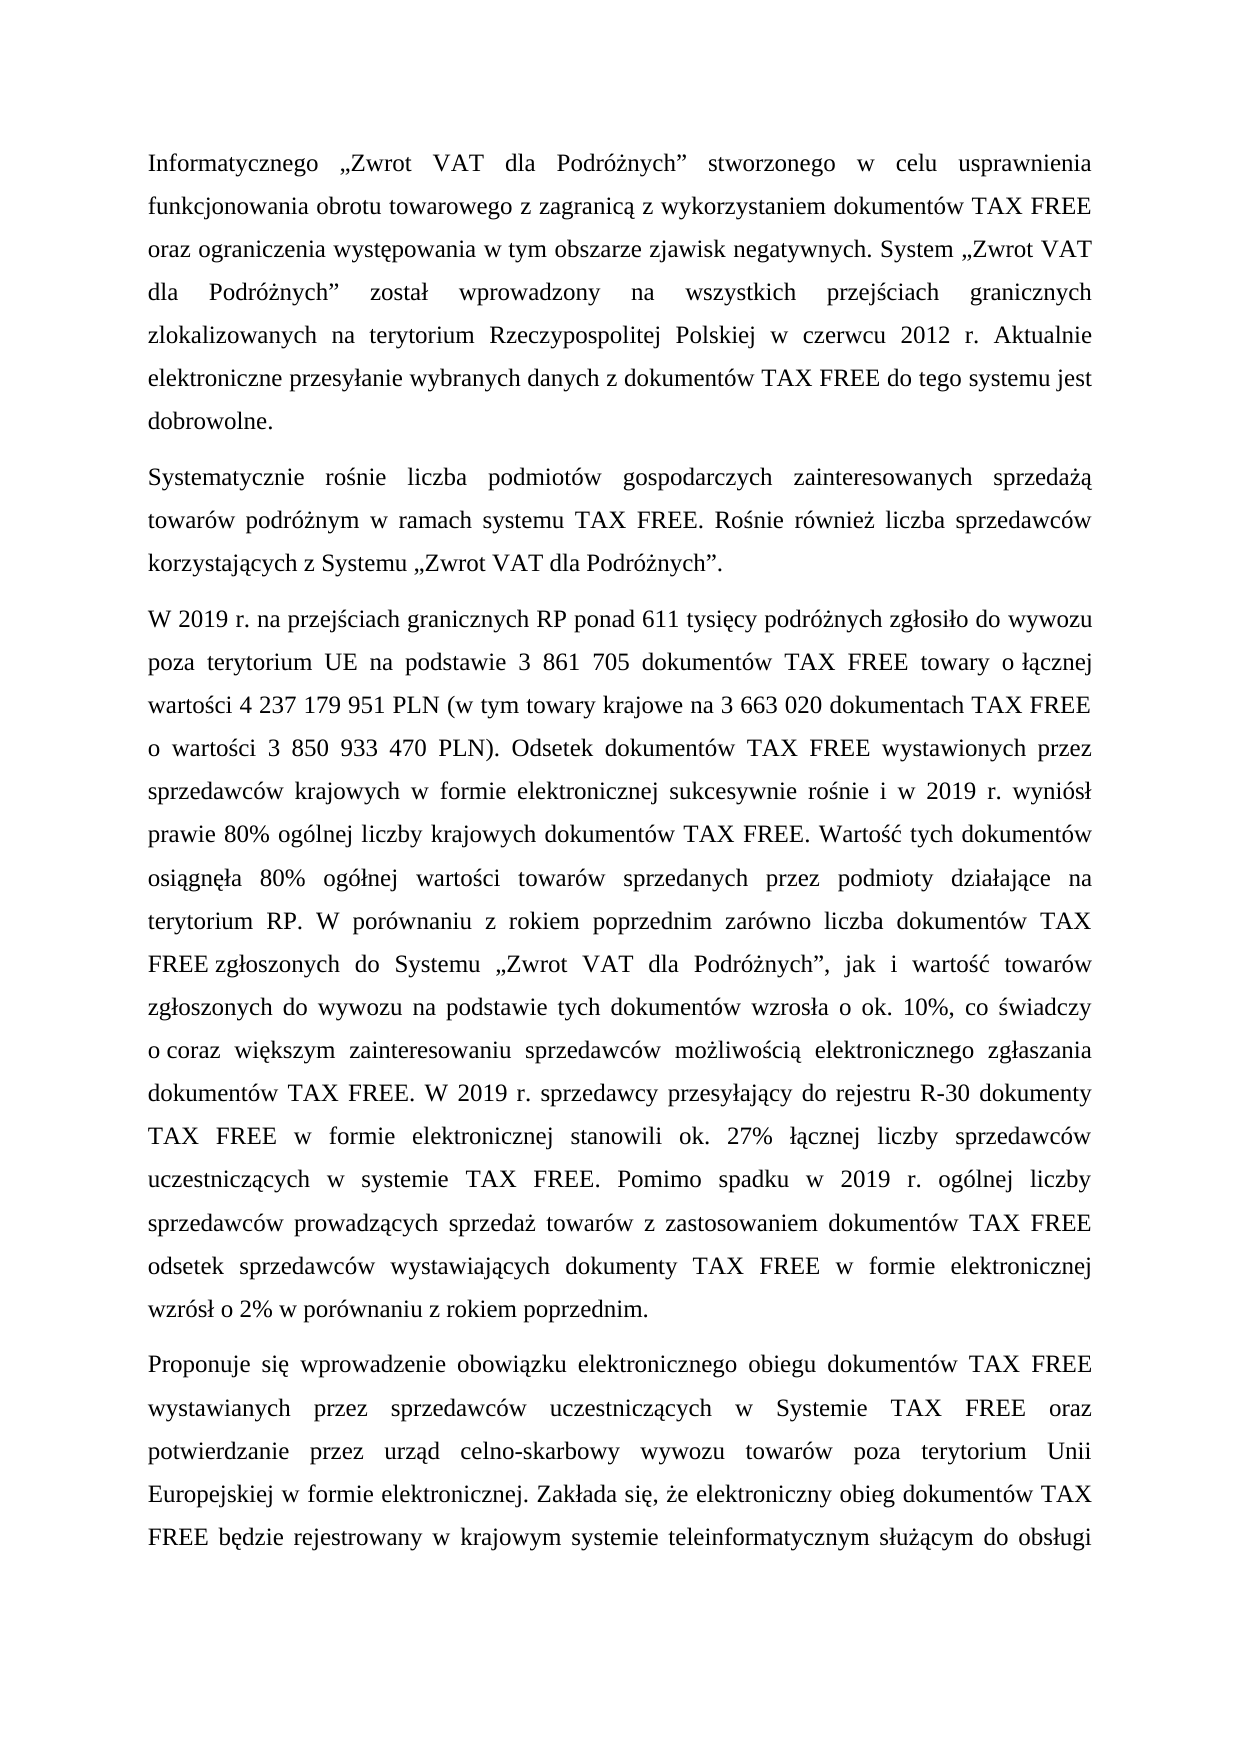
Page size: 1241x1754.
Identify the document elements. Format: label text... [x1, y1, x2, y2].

text Proponuje się wprowadzenie obowiązku elektronicznego obiegu dokumentów TAX FREE wystawianych przez sprzedawców uczestniczących w Systemie TAX FREE oraz potwierdzanie przez urząd celno-skarbowy wywozu towarów poza terytorium Unii Europejskiej w formie elektronicznej. Zakłada się, że elektroniczny obieg dokumentów TAX FREE będzie rejestrowany w krajowym systemie teleinformatycznym służącym do obsługi [148, 1349, 1093, 1551]
text Systematycznie rośnie liczba podmiotów gospodarczych zainteresowanych sprzedażą towarów podróżnym w ramach systemu TAX FREE. Rośnie również liczba sprzedawców korzystających z Systemu „Zwrot VAT dla Podróżnych”. [148, 462, 1093, 577]
text W 2019 r. na przejściach granicznych RP ponad 611 tysięcy podróżnych zgłosiło do wywozu poza terytorium UE na podstawie 3 861 705 dokumentów TAX FREE towary o łącznej wartości 4 237 179 951 PLN (w tym towary krajowe na 3 663 020 dokumentach TAX FREE o wartości 3 850 933 470 PLN). Odsetek dokumentów TAX FREE wystawionych przez sprzedawców krajowych w formie elektronicznej sukcesywnie rośnie i w 2019 r. wyniósł prawie 80% ogólnej liczby krajowych dokumentów TAX FREE. Wartość tych dokumentów osiągnęła 80% ogółnej wartości towarów sprzedanych przez podmioty działające na terytorium RP. W porównaniu z rokiem poprzednim zarówno liczba dokumentów TAX FREE zgłoszonych do Systemu „Zwrot VAT dla Podróżnych”, jak i wartość towarów zgłoszonych do wywozu na podstawie tych dokumentów wzrosła o ok. 10%, co świadczy o coraz większym zainteresowaniu sprzedawców możliwością elektronicznego zgłaszania dokumentów TAX FREE. W 2019 r. sprzedawcy przesyłający do rejestru R-30 dokumenty TAX FREE w formie elektronicznej stanowili ok. 27% łącznej liczby sprzedawców uczestniczących w systemie TAX FREE. Pomimo spadku w 2019 r. ogólnej liczby sprzedawców prowadzących sprzedaż towarów z zastosowaniem dokumentów TAX FREE odsetek sprzedawców wystawiających dokumenty TAX FREE w formie elektronicznej wzrósł o 2% w porównaniu z rokiem poprzednim. [148, 604, 1093, 1323]
text Informatycznego „Zwrot VAT dla Podróżnych” stworzonego w celu usprawnienia funkcjonowania obrotu towarowego z zagranicą z wykorzystaniem dokumentów TAX FREE oraz ograniczenia występowania w tym obszarze zjawisk negatywnych. System „Zwrot VAT dla Podróżnych” został wprowadzony na wszystkich przejściach granicznych zlokalizowanych na terytorium Rzeczypospolitej Polskiej w czerwcu 2012 r. Aktualnie elektroniczne przesyłanie wybranych danych z dokumentów TAX FREE do tego systemu jest dobrowolne. [148, 148, 1093, 435]
